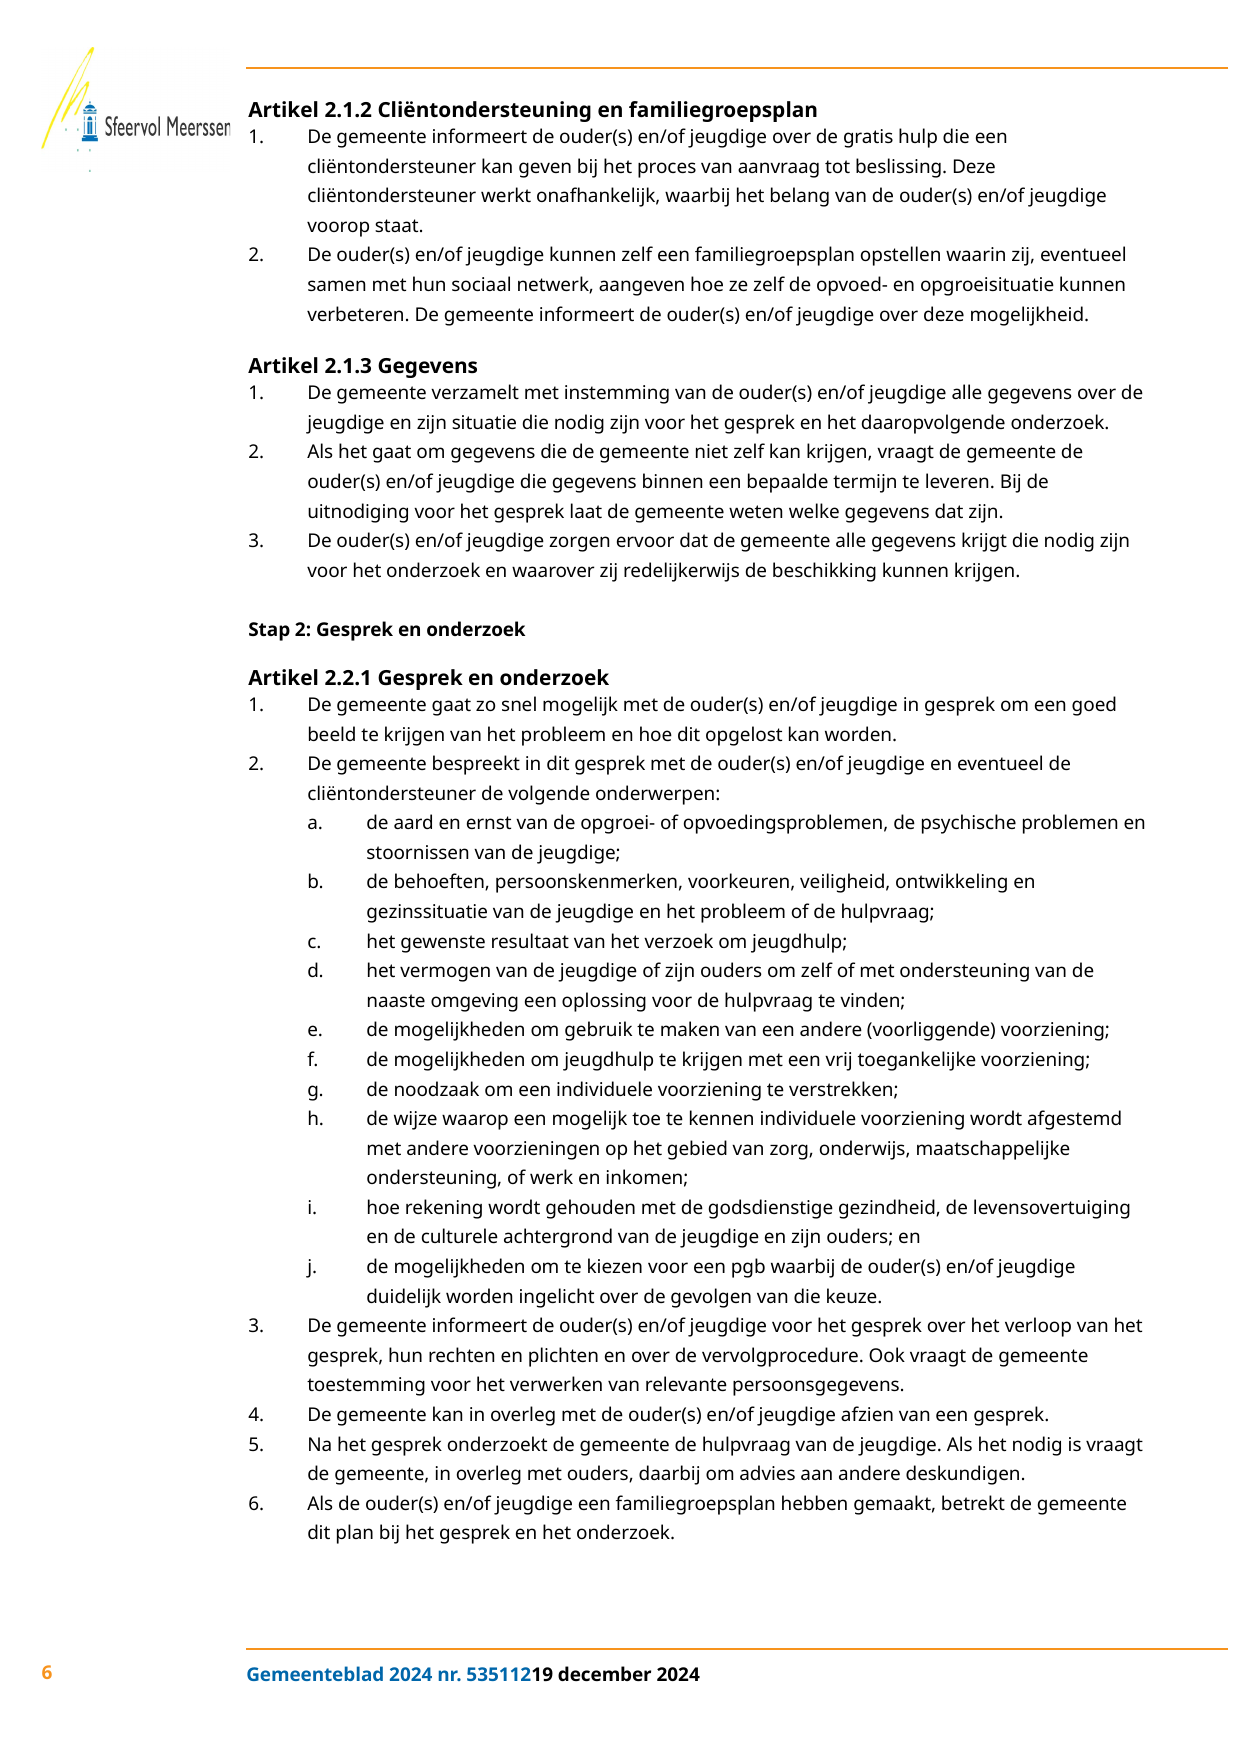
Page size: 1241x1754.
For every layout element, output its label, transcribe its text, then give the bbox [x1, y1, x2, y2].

text Artikel 2.1.3 Gegevens [248, 351, 1152, 379]
list de mogelijkheden om gebruik te maken van een andere (voorliggende) voorziening; [307, 1017, 1152, 1042]
list De ouder(s) en/of jeugdige zorgen ervoor dat de gemeente alle gegevens krijgt die nodig zijn voor het onderzoek en waarover zij redelijkerwijs de beschikking kunnen krijgen. [248, 527, 1152, 583]
list de noodzaak om een individuele voorziening te verstrekken; [307, 1076, 1152, 1102]
list De gemeente informeert de ouder(s) en/of jeugdige over de gratis hulp die een cliëntondersteuner kan geven bij het proces van aanvraag tot beslissing. Deze cliëntondersteuner werkt onafhankelijk, waarbij het belang van de ouder(s) en/of jeugdige voorop staat. [248, 123, 1152, 238]
text Artikel 2.2.1 Gesprek en onderzoek [248, 663, 1152, 691]
list de aard en ernst van de opgroei- of opvoedingsproblemen, de psychische problemen en stoornissen van de jeugdige; [307, 809, 1152, 865]
list Na het gesprek onderzoekt de gemeente de hulpvraag van de jeugdige. Als het nodig is vraagt de gemeente, in overleg met ouders, daarbij om advies aan andere deskundigen. [248, 1431, 1152, 1486]
list de wijze waarop een mogelijk toe te kennen individuele voorziening wordt afgestemd met andere voorzieningen op het gebied van zorg, onderwijs, maatschappelijke ondersteuning, of werk en inkomen; [307, 1105, 1152, 1190]
list de mogelijkheden om te kiezen voor een pgb waarbij de ouder(s) en/of jeugdige duidelijk worden ingelicht over de gevolgen van die keuze. [307, 1253, 1152, 1309]
picture [41, 47, 231, 172]
list het vermogen van de jeugdige of zijn ouders om zelf of met ondersteuning van de naaste omgeving een oplossing voor de hulpvraag te vinden; [307, 957, 1152, 1013]
list De gemeente informeert de ouder(s) en/of jeugdige voor het gesprek over het verloop van het gesprek, hun rechten en plichten en over de vervolgprocedure. Ook vraagt de gemeente toestemming voor het verwerken van relevante persoonsgegevens. [248, 1312, 1152, 1397]
list De ouder(s) en/of jeugdige kunnen zelf een familiegroepsplan opstellen waarin zij, eventueel samen met hun sociaal netwerk, aangeven hoe ze zelf de opvoed- en opgroeisituatie kunnen verbeteren. De gemeente informeert de ouder(s) en/of jeugdige over deze mogelijkheid. [248, 242, 1152, 326]
list Als de ouder(s) en/of jeugdige een familiegroepsplan hebben gemaakt, betrekt de gemeente dit plan bij het gesprek en het onderzoek. [248, 1490, 1152, 1545]
list de mogelijkheden om jeugdhulp te krijgen met een vrij toegankelijke voorziening; [307, 1046, 1152, 1072]
text Artikel 2.1.2 Cliëntondersteuning en familiegroepsplan [248, 95, 1152, 123]
list Als het gaat om gegevens die de gemeente niet zelf kan krijgen, vraagt de gemeente de ouder(s) en/of jeugdige die gegevens binnen een bepaalde termijn te leveren. Bij de uitnodiging voor het gesprek laat de gemeente weten welke gegevens dat zijn. [248, 439, 1152, 524]
list de behoeften, persoonskenmerken, voorkeuren, veiligheid, ontwikkeling en gezinssituatie van de jeugdige en het probleem of de hulpvraag; [307, 869, 1152, 924]
list De gemeente kan in overleg met de ouder(s) en/of jeugdige afzien van een gesprek. [248, 1401, 1152, 1427]
text Stap 2: Gesprek en onderzoek [248, 616, 1152, 642]
list De gemeente gaat zo snel mogelijk met de ouder(s) en/of jeugdige in gesprek om een goed beeld te krijgen van het probleem en hoe dit opgelost kan worden. [248, 691, 1152, 747]
list De gemeente verzamelt met instemming van de ouder(s) en/of jeugdige alle gegevens over de jeugdige en zijn situatie die nodig zijn voor het gesprek en het daaropvolgende onderzoek. [248, 379, 1152, 435]
list De gemeente bespreekt in dit gesprek met de ouder(s) en/of jeugdige en eventueel de cliëntondersteuner de volgende onderwerpen: [248, 750, 1152, 806]
list hoe rekening wordt gehouden met de godsdienstige gezindheid, de levensovertuiging en de culturele achtergrond van de jeugdige en zijn ouders; en [307, 1194, 1152, 1249]
list het gewenste resultaat van het verzoek om jeugdhulp; [307, 928, 1152, 954]
